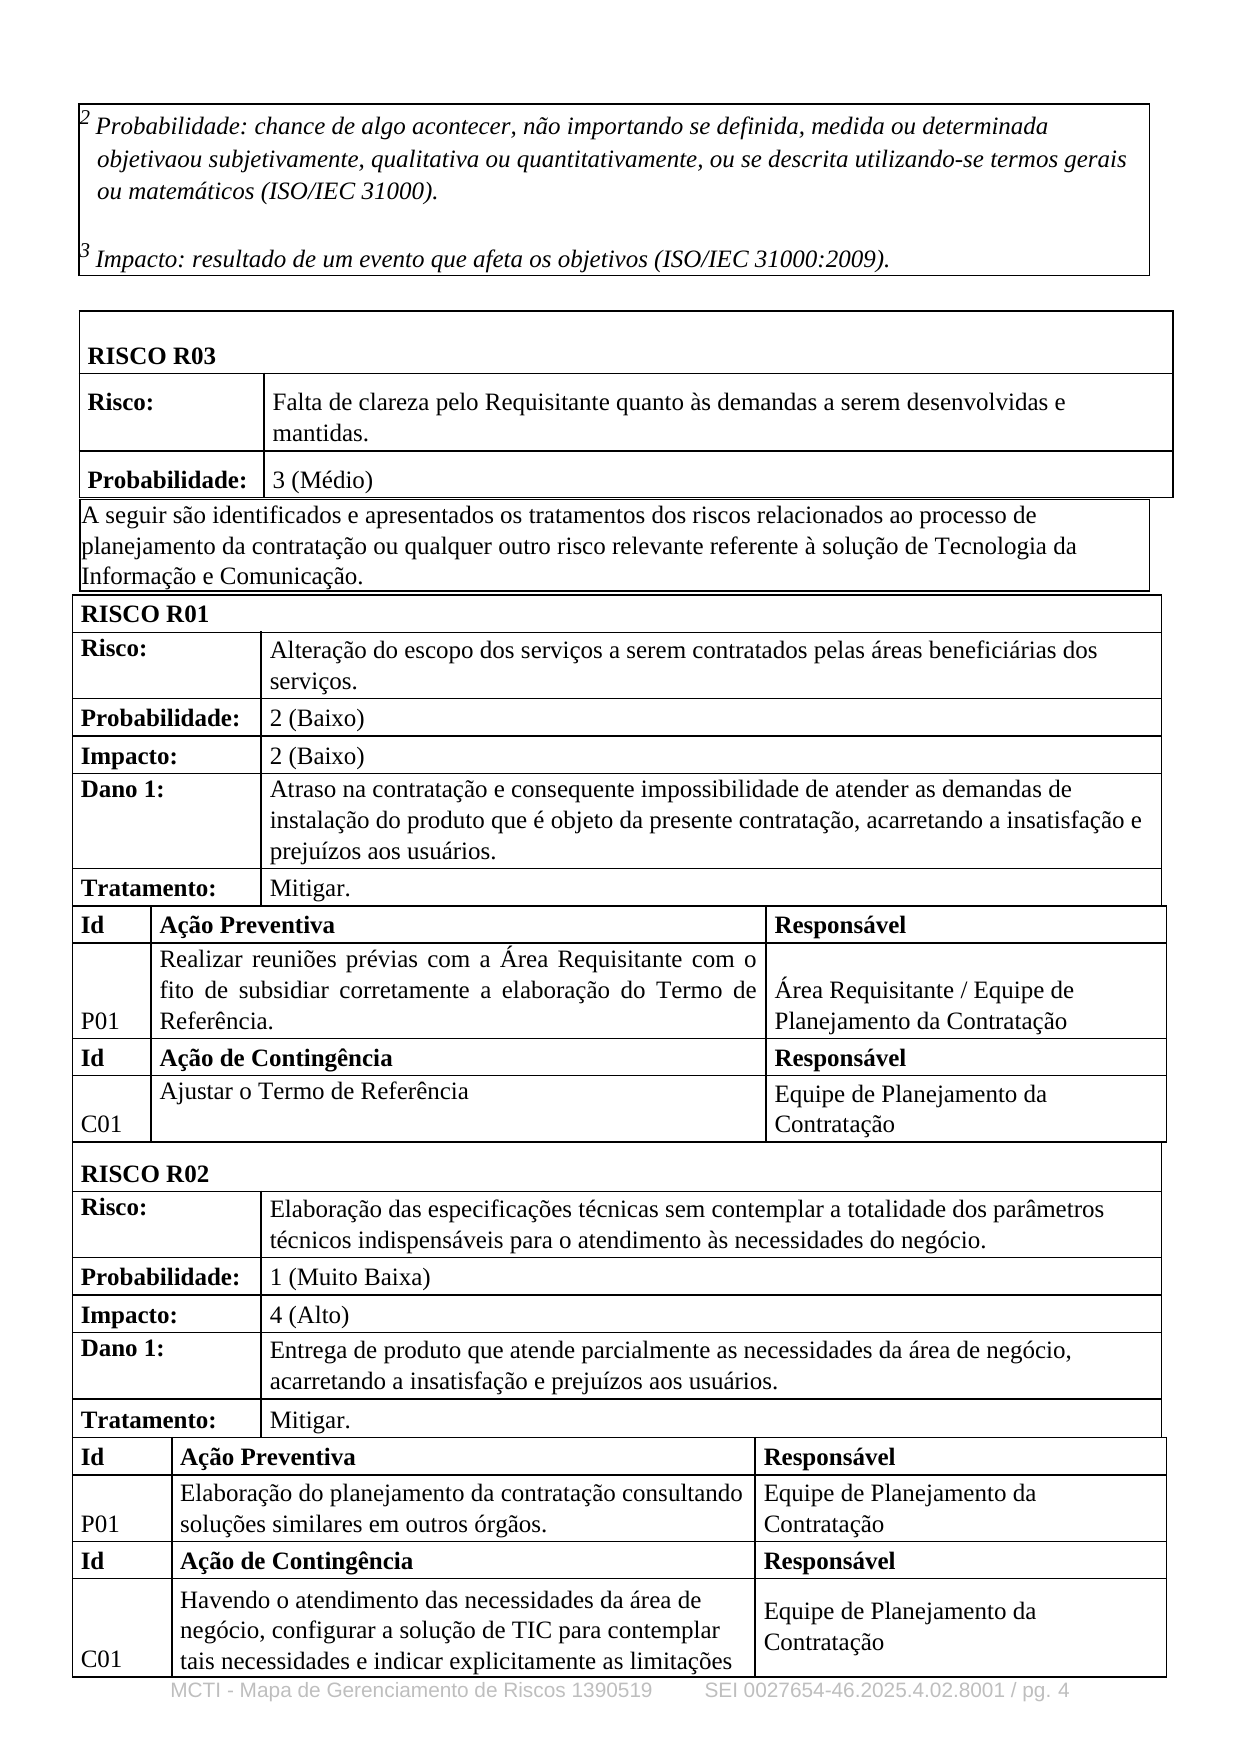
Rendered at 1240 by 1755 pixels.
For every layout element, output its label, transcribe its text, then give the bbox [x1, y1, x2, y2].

table_cell C01 [73, 1579, 171, 1676]
table_cell Alteração do escopo dos serviços a serem contratados pelas áreas beneficiárias dos serviços. [262, 633, 1161, 698]
table_cell [1162, 631, 1166, 698]
table_cell RISCO R02 [73, 1143, 261, 1191]
table_cell Ajustar o Termo de Referência [152, 1076, 765, 1141]
table_cell Ação de Contingência [152, 1039, 765, 1075]
table_cell [1162, 868, 1166, 905]
table_cell [261, 1143, 1161, 1191]
table_cell Entrega de produto que atende parcialmente as necessidades da área de negócio, acarretando a insatisfação e prejuízos aos usuários. [262, 1333, 1161, 1398]
table_cell Equipe de Planejamento da Contratação [756, 1476, 1166, 1541]
table_cell Responsável [756, 1438, 1166, 1474]
table_cell Área Requisitante / Equipe de Planejamento da Contratação [767, 944, 1166, 1038]
table_cell 1 (Muito Baixa) [262, 1258, 1161, 1294]
table_cell Tratamento: [73, 869, 260, 905]
table_header RISCO R01 [73, 596, 1161, 631]
table_cell Responsável [767, 1039, 1166, 1075]
table_cell Dano 1: [73, 1333, 260, 1398]
table_cell Ação Preventiva [152, 907, 765, 942]
table_cell Ação de Contingência [173, 1542, 754, 1578]
table_cell [1162, 735, 1166, 773]
table_cell Impacto: [73, 1296, 260, 1332]
table_cell Dano 1: [73, 774, 260, 868]
table_header [264, 312, 1172, 373]
table_cell 2 (Baixo) [262, 699, 1161, 735]
table_cell [1162, 1294, 1166, 1332]
table_cell Elaboração do planejamento da contratação consultando soluções similares em outros órgãos. [173, 1476, 754, 1541]
table_cell Probabilidade: [73, 1258, 260, 1294]
table_cell Atraso na contratação e consequente impossibilidade de atender as demandas de instalação do produto que é objeto da presente contratação, acarretando a insatisfação e prejuízos aos usuários. [262, 774, 1161, 868]
table_cell Elaboração das especificações técnicas sem contemplar a totalidade dos parâmetros técnicos indispensáveis para o atendimento às necessidades do negócio. [262, 1192, 1161, 1257]
table_cell [1162, 1191, 1166, 1257]
list Probabilidade: chance de algo acontecer, não importando se definida, medida ou determinada objetivaou subjetivamente, qualitativa ou quantitativamente, ou se descrita utilizando-se termos gerais ou matemáticos (ISO/IEC 31000). [80, 105, 1149, 205]
table_cell Risco: [73, 633, 260, 698]
table_cell [1162, 1332, 1166, 1398]
table_cell [1162, 1398, 1166, 1437]
table_cell Probabilidade: [80, 452, 263, 497]
table_cell Ação Preventiva [173, 1438, 754, 1474]
table_cell Id [73, 1039, 150, 1075]
table_header [1162, 594, 1166, 631]
table_cell Id [73, 1438, 171, 1474]
list Impacto: resultado de um evento que afeta os objetivos (ISO/IEC 31000:2009). [80, 236, 1149, 275]
table_cell 2 (Baixo) [262, 737, 1161, 773]
table_cell Probabilidade: [73, 699, 260, 735]
table_cell P01 [73, 944, 150, 1038]
table_cell C01 [73, 1076, 150, 1141]
table_cell Equipe de Planejamento da Contratação [767, 1076, 1166, 1141]
table_cell Realizar reuniões prévias com a Área Requisitante com o fito de subsidiar corretamente a elaboração do Termo de Referência. [152, 944, 765, 1038]
table_cell Mitigar. [262, 869, 1161, 905]
table_cell Id [73, 1542, 171, 1578]
text A seguir são identificados e apresentados os tratamentos dos riscos relacionados ao processo de planejamento da contratação ou qualquer outro risco relevante referente à solução de Tecnologia da Informação e Comunicação. [81, 500, 1149, 590]
table_cell 4 (Alto) [262, 1296, 1161, 1332]
table_cell [1162, 1257, 1166, 1294]
table_cell Impacto: [73, 737, 260, 773]
table_cell Falta de clareza pelo Requisitante quanto às demandas a serem desenvolvidas e mantidas. [265, 374, 1172, 450]
table_cell [1162, 773, 1166, 868]
table_cell Tratamento: [73, 1400, 260, 1437]
table_cell Responsável [767, 907, 1166, 942]
table_cell P01 [73, 1476, 171, 1541]
table_cell Havendo o atendimento das necessidades da área de negócio, configurar a solução de TIC para contemplar tais necessidades e indicar explicitamente as limitações [173, 1579, 754, 1676]
table_cell [1162, 1143, 1166, 1191]
table_cell Mitigar. [262, 1400, 1161, 1437]
table_cell [1162, 698, 1166, 735]
table_cell Id [73, 907, 150, 942]
table_cell Responsável [756, 1542, 1166, 1578]
table_cell Risco: [80, 374, 263, 450]
table_cell Risco: [73, 1192, 260, 1257]
table_cell 3 (Médio) [265, 452, 1172, 497]
table_cell Equipe de Planejamento da Contratação [756, 1579, 1166, 1676]
table_header RISCO R03 [80, 312, 264, 373]
